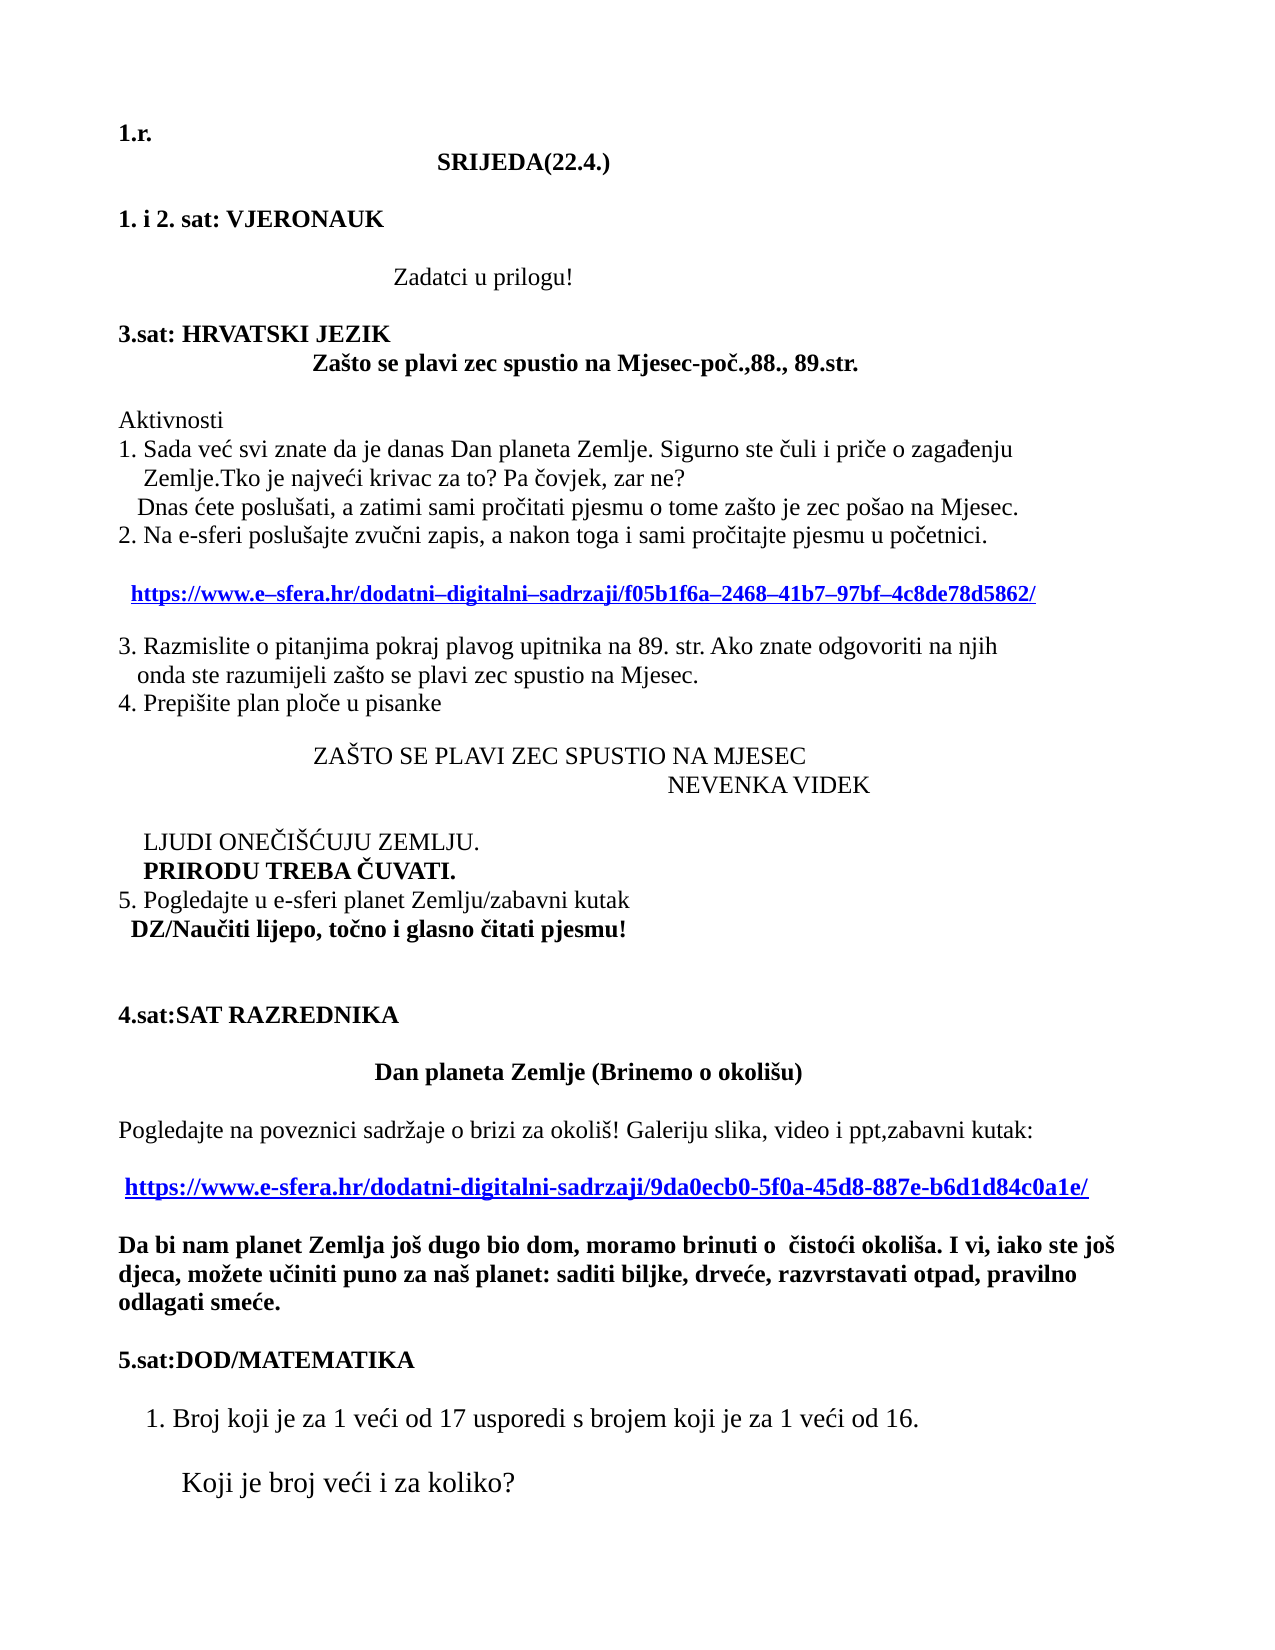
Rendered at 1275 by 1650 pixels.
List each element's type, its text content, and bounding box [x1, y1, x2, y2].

text Zašto se plavi zec spustio na Mjesec-poč.,88., 89.str. [118, 348, 1157, 377]
text LJUDI ONEČIŠĆUJU ZEMLJU. [118, 827, 1157, 856]
text onda ste razumijeli zašto se plavi zec spustio na Mjesec. [118, 660, 1157, 688]
text https://www.e-sfera.hr/dodatni-digitalni-sadrzaji/9da0ecb0-5f0a-45d8-887e-b6d1d84c0a1e/ [118, 1172, 1157, 1201]
text ZAŠTO SE PLAVI ZEC SPUSTIO NA MJESEC [118, 741, 1157, 770]
text 5. Pogledajte u e-sferi planet Zemlju/zabavni kutak [118, 885, 1157, 914]
text NEVENKA VIDEK [118, 770, 1157, 799]
text Dnas ćete poslušati, a zatimi sami pročitati pjesmu o tome zašto je zec pošao na Mjesec. [118, 492, 1157, 521]
text Pogledajte na poveznici sadržaje o brizi za okoliš! Galeriju slika, video i ppt,zabavni kutak: [118, 1115, 1157, 1144]
text 1. Sada već svi znate da je danas Dan planeta Zemlje. Sigurno ste čuli i priče o zagađenju [118, 434, 1157, 463]
text Dan planeta Zemlje (Brinemo o okolišu) [118, 1057, 1157, 1086]
text 4.sat:SAT RAZREDNIKA [118, 1000, 1157, 1029]
text Zemlje.Tko je najveći krivac za to? Pa čovjek, zar ne? [118, 463, 1157, 492]
text 1. i 2. sat: VJERONAUK [118, 204, 1157, 233]
list Koji je broj veći i za koliko? [181, 1465, 1157, 1498]
text 3. Razmislite o pitanjima pokraj plavog upitnika na 89. str. Ako znate odgovoriti na njih [118, 631, 1157, 660]
text PRIRODU TREBA ČUVATI. [118, 856, 1157, 885]
text 3.sat: HRVATSKI JEZIK [118, 319, 1157, 348]
text Aktivnosti [118, 406, 1157, 434]
text DZ/Naučiti lijepo, točno i glasno čitati pjesmu! [118, 914, 1157, 942]
text Zadatci u prilogu! [118, 262, 1157, 291]
text 4. Prepišite plan ploče u pisanke [118, 688, 1157, 717]
text 1. Broj koji je za 1 veći od 17 usporedi s brojem koji je za 1 veći od 16. [118, 1402, 1157, 1434]
text SRIJEDA(22.4.) [118, 147, 1157, 176]
text https://www.e–sfera.hr/dodatni–digitalni–sadrzaji/f05b1f6a–2468–41b7–97bf–4c8de78d5862/ [118, 578, 1157, 607]
text 5.sat:DOD/MATEMATIKA [118, 1345, 1157, 1374]
text 1.r. [118, 118, 1157, 147]
text Da bi nam planet Zemlja još dugo bio dom, moramo brinuti o čistoći okoliša. I vi, iako ste još djeca, možete učiniti puno za naš planet: saditi biljke, drveće, razvrstavati otpad, pravilno odlagati smeće. [118, 1230, 1157, 1316]
text 2. Na e-sferi poslušajte zvučni zapis, a nakon toga i sami pročitajte pjesmu u početnici. [118, 521, 1157, 549]
